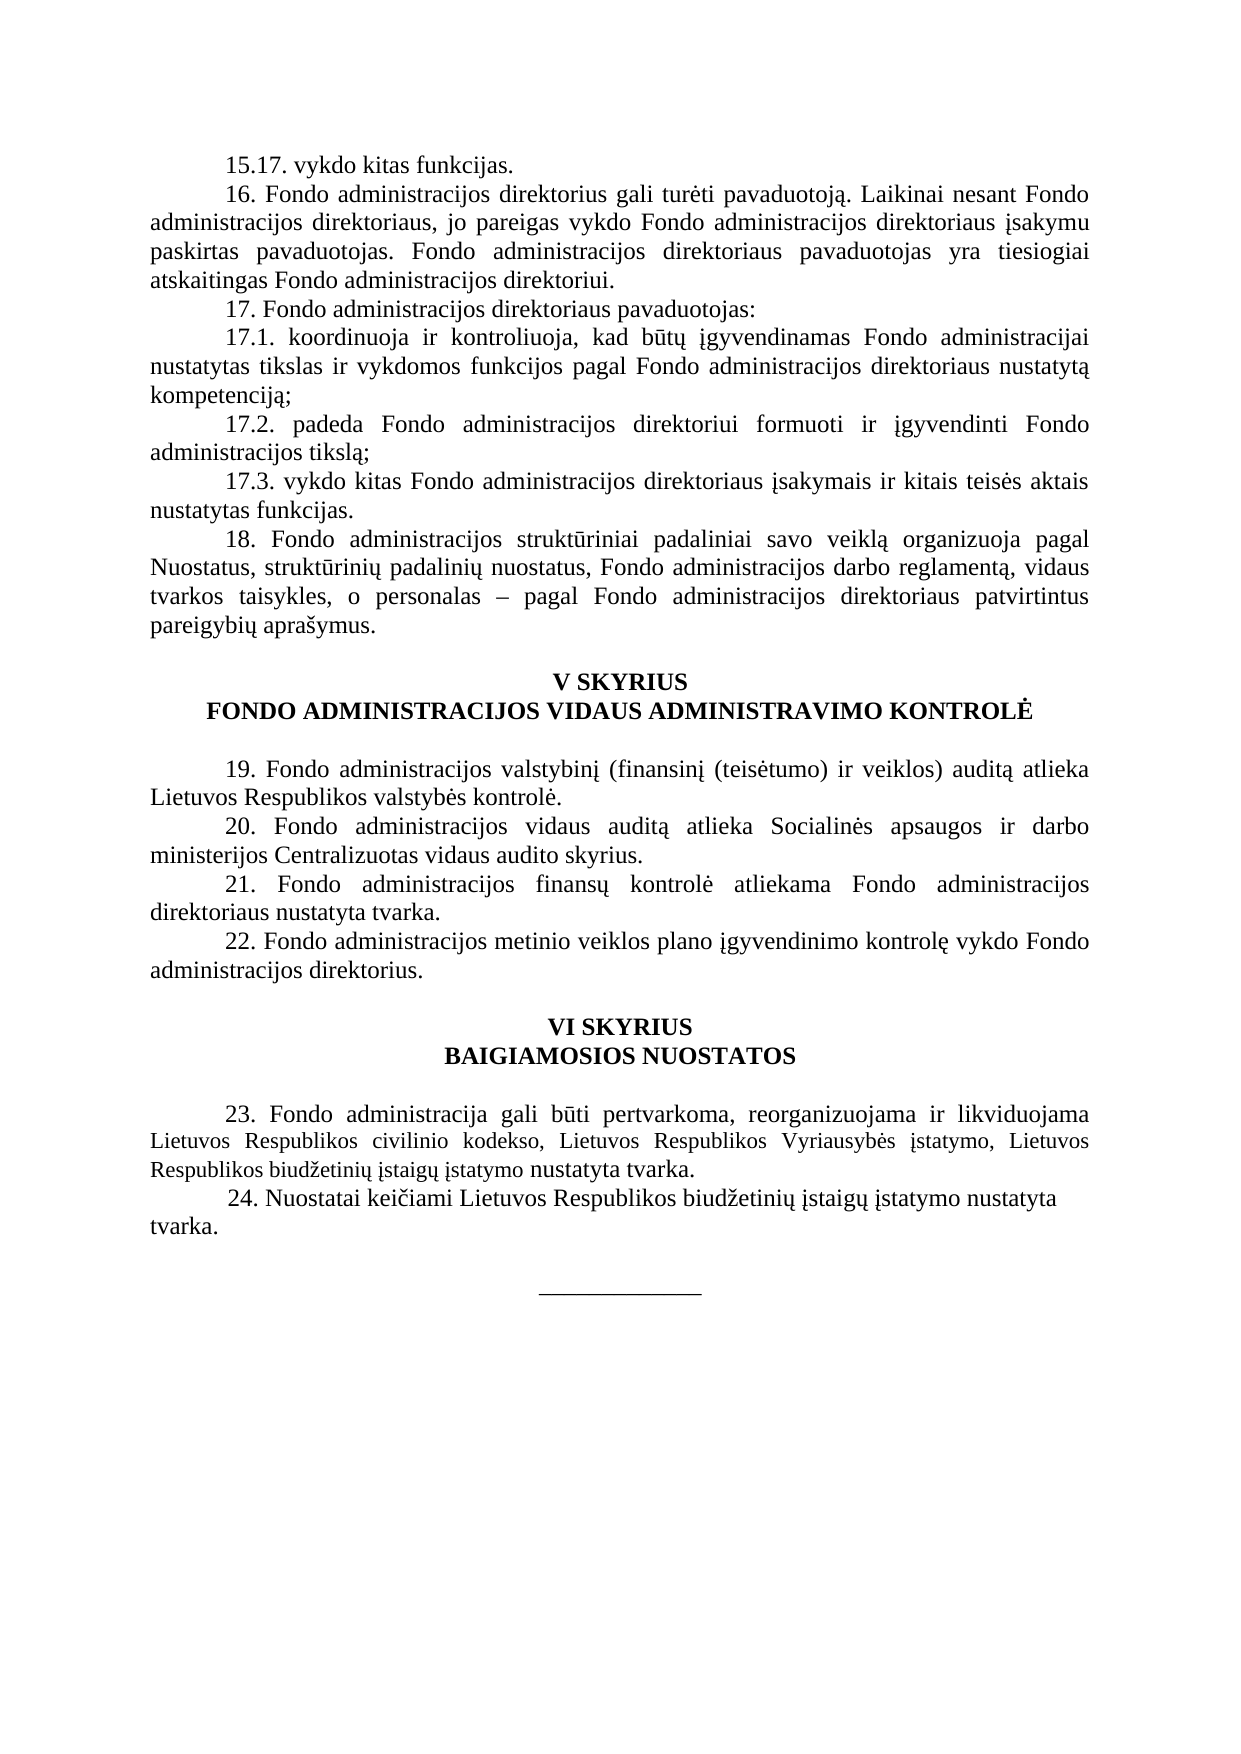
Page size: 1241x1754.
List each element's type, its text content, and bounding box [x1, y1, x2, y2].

text BAIGIAMOSIOS NUOSTATOS [150, 1041, 1090, 1070]
text 15.17. vykdo kitas funkcijas. [150, 150, 1090, 179]
text 17. Fondo administracijos direktoriaus pavaduotojas: [150, 294, 1090, 322]
text 18. Fondo administracijos struktūriniai padaliniai savo veiklą organizuoja pagal Nuostatus, struktūrinių padalinių nuostatus, Fondo administracijos darbo reglamentą, vidaus tvarkos taisykles, o personalas – pagal Fondo administracijos direktoriaus patvirtintus pareigybių aprašymus. [150, 524, 1090, 639]
text 17.1. koordinuoja ir kontroliuoja, kad būtų įgyvendinamas Fondo administracijai nustatytas tikslas ir vykdomos funkcijos pagal Fondo administracijos direktoriaus nustatytą kompetenciją; [150, 322, 1090, 409]
text VI SKYRIUS [150, 1012, 1090, 1041]
text FONDO ADMINISTRACIJOS VIDAUS ADMINISTRAVIMO KONTROLĖ [150, 696, 1090, 725]
text _____________ [150, 1269, 1090, 1298]
text 17.2. padeda Fondo administracijos direktoriui formuoti ir įgyvendinti Fondo administracijos tikslą; [150, 409, 1090, 466]
text 21. Fondo administracijos finansų kontrolė atliekama Fondo administracijos direktoriaus nustatyta tvarka. [150, 869, 1090, 926]
text 19. Fondo administracijos valstybinį (finansinį (teisėtumo) ir veiklos) auditą atlieka Lietuvos Respublikos valstybės kontrolė. [150, 754, 1090, 811]
text 24. Nuostatai keičiami Lietuvos Respublikos biudžetinių įstaigų įstatymo nustatyta tvarka. [150, 1183, 1090, 1240]
text 16. Fondo administracijos direktorius gali turėti pavaduotoją. Laikinai nesant Fondo administracijos direktoriaus, jo pareigas vykdo Fondo administracijos direktoriaus įsakymu paskirtas pavaduotojas. Fondo administracijos direktoriaus pavaduotojas yra tiesiogiai atskaitingas Fondo administracijos direktoriui. [150, 179, 1090, 294]
text 17.3. vykdo kitas Fondo administracijos direktoriaus įsakymais ir kitais teisės aktais nustatytas funkcijas. [150, 466, 1090, 524]
text 23. Fondo administracija gali būti pertvarkoma, reorganizuojama ir likviduojama Lietuvos Respublikos civilinio kodekso, Lietuvos Respublikos Vyriausybės įstatymo, Lietuvos Respublikos biudžetinių įstaigų įstatymo nustatyta tvarka. [150, 1099, 1090, 1183]
text 22. Fondo administracijos metinio veiklos plano įgyvendinimo kontrolę vykdo Fondo administracijos direktorius. [150, 926, 1090, 984]
text 20. Fondo administracijos vidaus auditą atlieka Socialinės apsaugos ir darbo ministerijos Centralizuotas vidaus audito skyrius. [150, 811, 1090, 869]
text V SKYRIUS [150, 667, 1090, 696]
